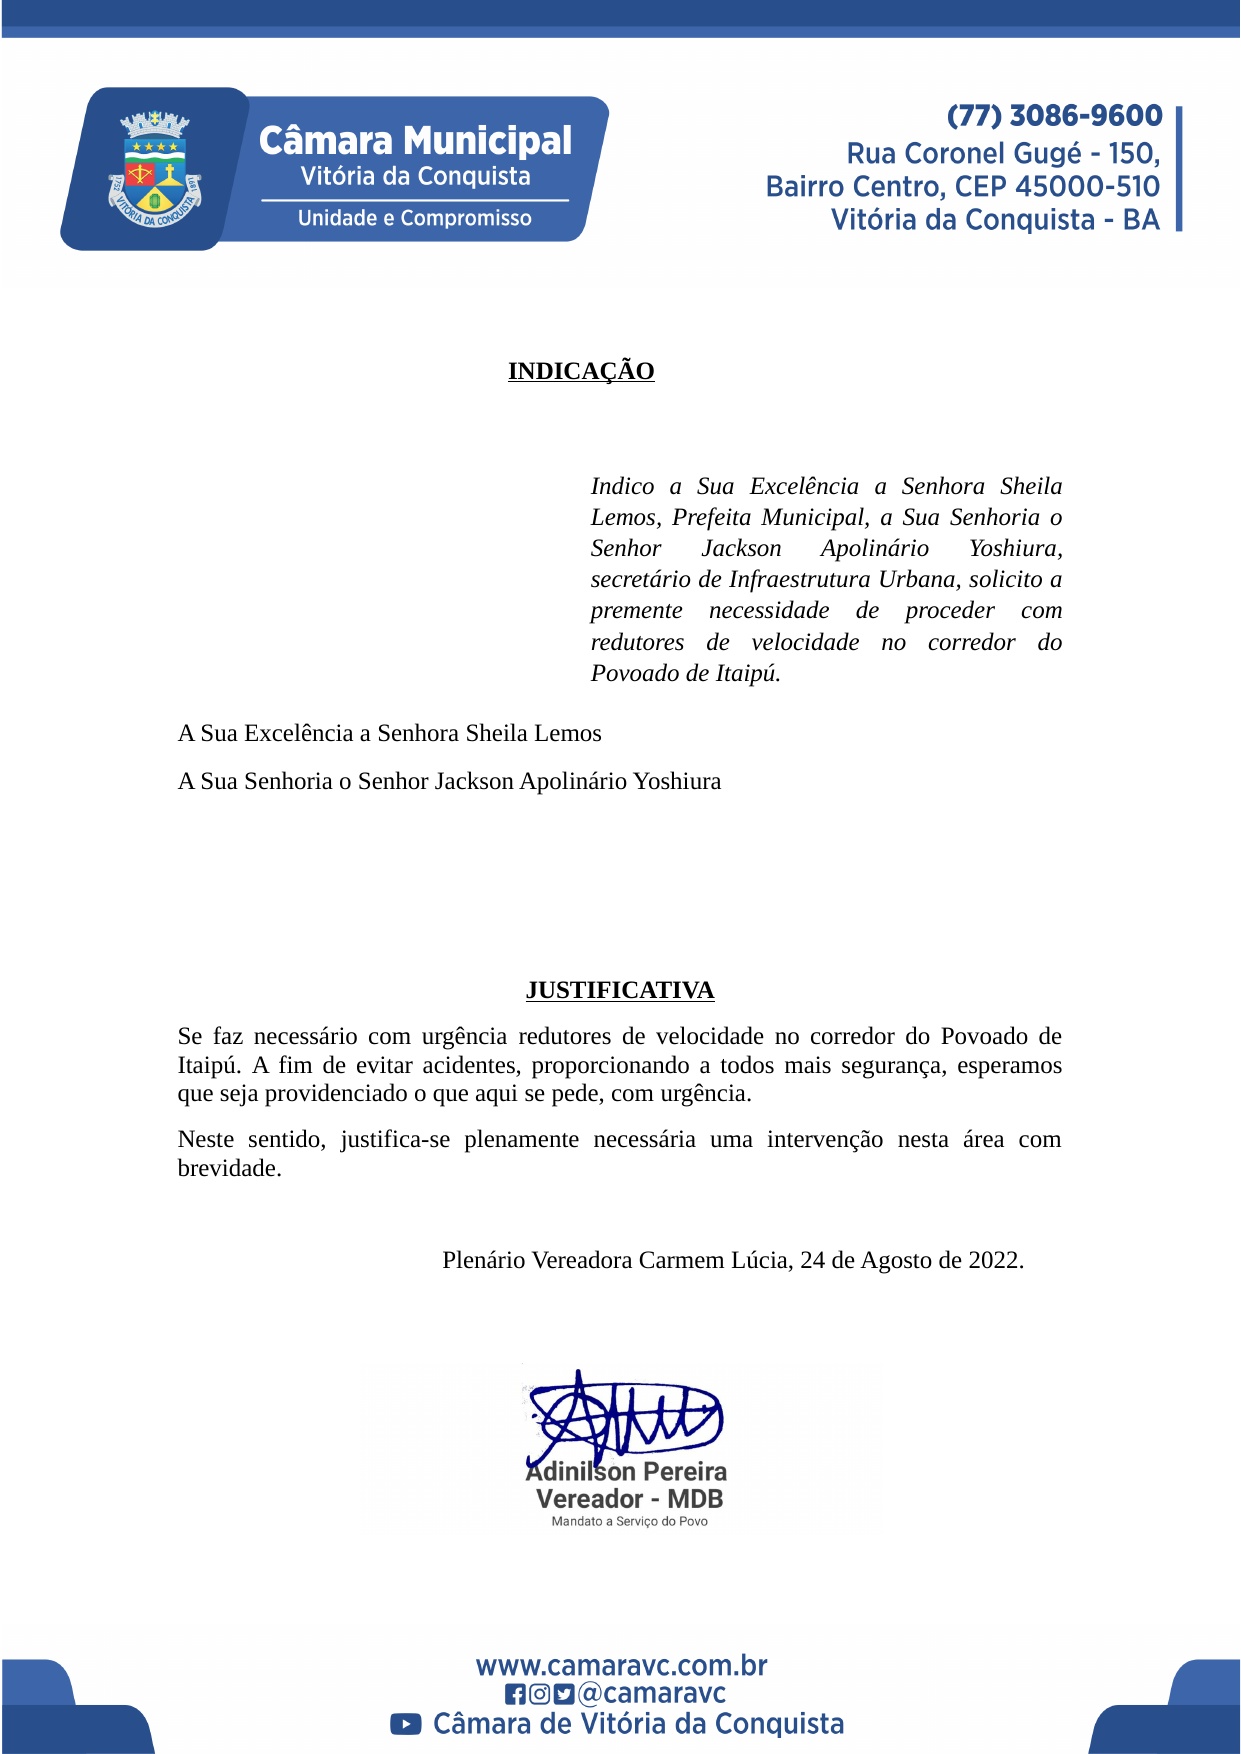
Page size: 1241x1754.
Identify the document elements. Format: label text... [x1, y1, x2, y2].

text Neste sentido, justifica-se plenamente necessária uma intervenção nesta área com brevidade. [177, 1124, 1063, 1181]
picture [1, 0, 1240, 288]
text Plenário Vereadora Carmem Lúcia, 24 de Agosto de 2022. [177, 1245, 1063, 1274]
picture [2, 1624, 1241, 1754]
text INDICAÇÃO [508, 356, 1063, 384]
text Se faz necessário com urgência redutores de velocidade no corredor do Povoado de Itaipú. A fim de evitar acidentes, proporcionando a todos mais segurança, esperamos que seja providenciado o que aqui se pede, com urgência. [177, 1021, 1063, 1107]
text A Sua Excelência a Senhora Sheila Lemos [177, 718, 1063, 747]
text A Sua Senhoria o Senhor Jackson Apolinário Yoshiura [177, 766, 1063, 794]
text JUSTIFICATIVA [177, 976, 1063, 1004]
picture [359, 1363, 885, 1535]
text Indico a Sua Excelência a Senhora Sheila Lemos, Prefeita Municipal, a Sua Senhoria o Senhor Jackson Apolinário Yoshiura, secretário de Infraestrutura Urbana, solicito a premente necessidade de proceder com redutores de velocidade no corredor do Povoado de Itaipú. [591, 471, 1063, 686]
